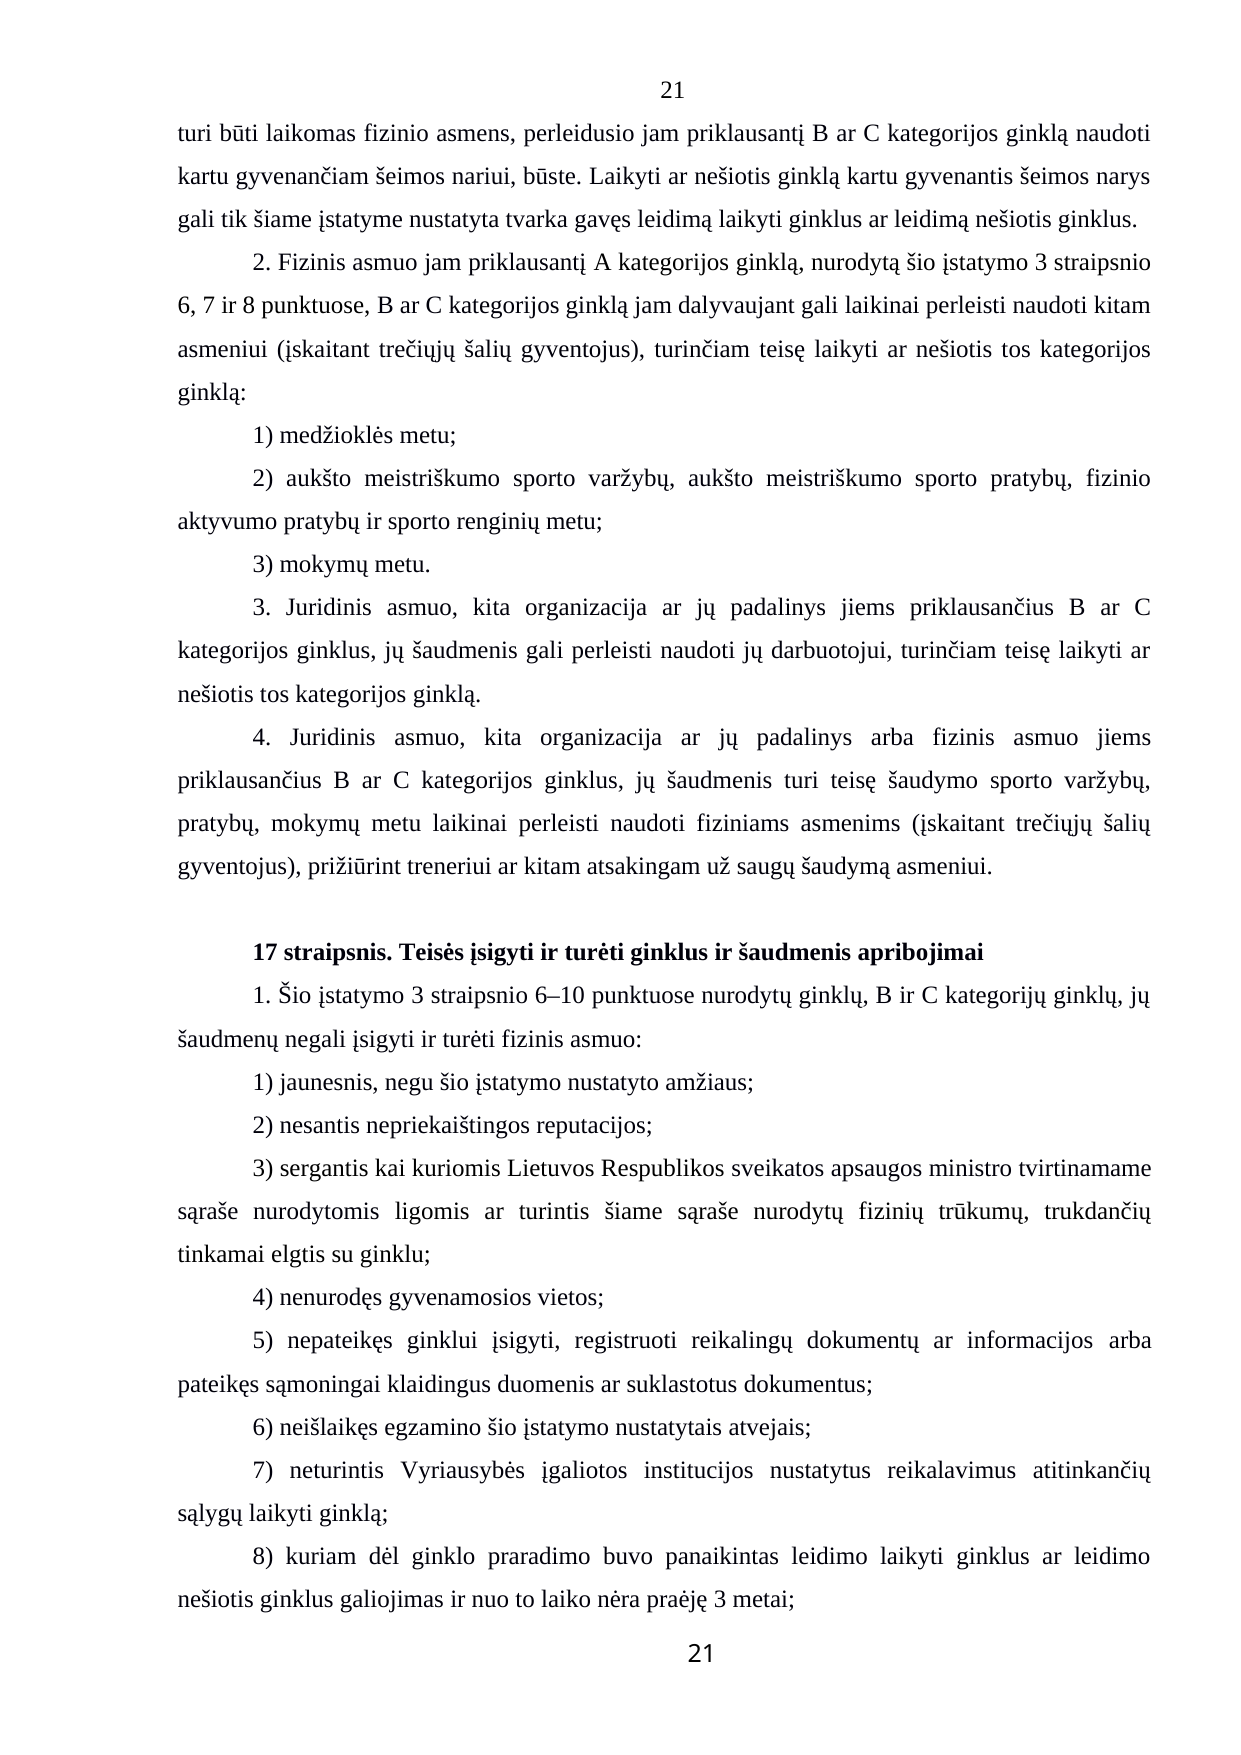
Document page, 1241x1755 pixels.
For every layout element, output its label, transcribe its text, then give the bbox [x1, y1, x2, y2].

text 4. Juridinis asmuo, kita organizacija ar jų padalinys arba fizinis asmuo jiems priklausančius B ar C kategorijos ginklus, jų šaudmenis turi teisę šaudymo sporto varžybų, pratybų, mokymų metu laikinai perleisti naudoti fiziniams asmenims (įskaitant trečiųjų šalių gyventojus), prižiūrint treneriui ar kitam atsakingam už saugų šaudymą asmeniui. [177, 722, 1152, 880]
text 4) nenurodęs gyvenamosios vietos; [177, 1282, 1152, 1311]
text 3. Juridinis asmuo, kita organizacija ar jų padalinys jiems priklausančius B ar C kategorijos ginklus, jų šaudmenis gali perleisti naudoti jų darbuotojui, turinčiam teisę laikyti ar nešiotis tos kategorijos ginklą. [177, 592, 1152, 707]
text 3) sergantis kai kuriomis Lietuvos Respublikos sveikatos apsaugos ministro tvirtinamame sąraše nurodytomis ligomis ar turintis šiame sąraše nurodytų fizinių trūkumų, trukdančių tinkamai elgtis su ginklu; [177, 1153, 1152, 1268]
text 7) neturintis Vyriausybės įgaliotos institucijos nustatytus reikalavimus atitinkančių sąlygų laikyti ginklą; [177, 1455, 1152, 1527]
text 2) aukšto meistriškumo sporto varžybų, aukšto meistriškumo sporto pratybų, fizinio aktyvumo pratybų ir sporto renginių metu; [177, 463, 1152, 535]
text 17 straipsnis. Teisės įsigyti ir turėti ginklus ir šaudmenis apribojimai [177, 937, 1152, 966]
text 2) nesantis nepriekaištingos reputacijos; [177, 1110, 1152, 1139]
text 8) kuriam dėl ginklo praradimo buvo panaikintas leidimo laikyti ginklus ar leidimo nešiotis ginklus galiojimas ir nuo to laiko nėra praėję 3 metai; [177, 1541, 1152, 1613]
text 1. Šio įstatymo 3 straipsnio 6–10 punktuose nurodytų ginklų, B ir C kategorijų ginklų, jų šaudmenų negali įsigyti ir turėti fizinis asmuo: [177, 981, 1152, 1052]
text 6) neišlaikęs egzamino šio įstatymo nustatytais atvejais; [177, 1412, 1152, 1441]
text turi būti laikomas fizinio asmens, perleidusio jam priklausantį B ar C kategorijos ginklą naudoti kartu gyvenančiam šeimos nariui, būste. Laikyti ar nešiotis ginklą kartu gyvenantis šeimos narys gali tik šiame įstatyme nustatyta tvarka gavęs leidimą laikyti ginklus ar leidimą nešiotis ginklus. [177, 118, 1152, 233]
text 1) medžioklės metu; [177, 420, 1152, 449]
text 3) mokymų metu. [177, 549, 1152, 578]
text 2. Fizinis asmuo jam priklausantį A kategorijos ginklą, nurodytą šio įstatymo 3 straipsnio 6, 7 ir 8 punktuose, B ar C kategorijos ginklą jam dalyvaujant gali laikinai perleisti naudoti kitam asmeniui (įskaitant trečiųjų šalių gyventojus), turinčiam teisę laikyti ar nešiotis tos kategorijos ginklą: [177, 247, 1152, 406]
text 5) nepateikęs ginklui įsigyti, registruoti reikalingų dokumentų ar informacijos arba pateikęs sąmoningai klaidingus duomenis ar suklastotus dokumentus; [177, 1326, 1152, 1397]
text 1) jaunesnis, negu šio įstatymo nustatyto amžiaus; [177, 1067, 1152, 1096]
